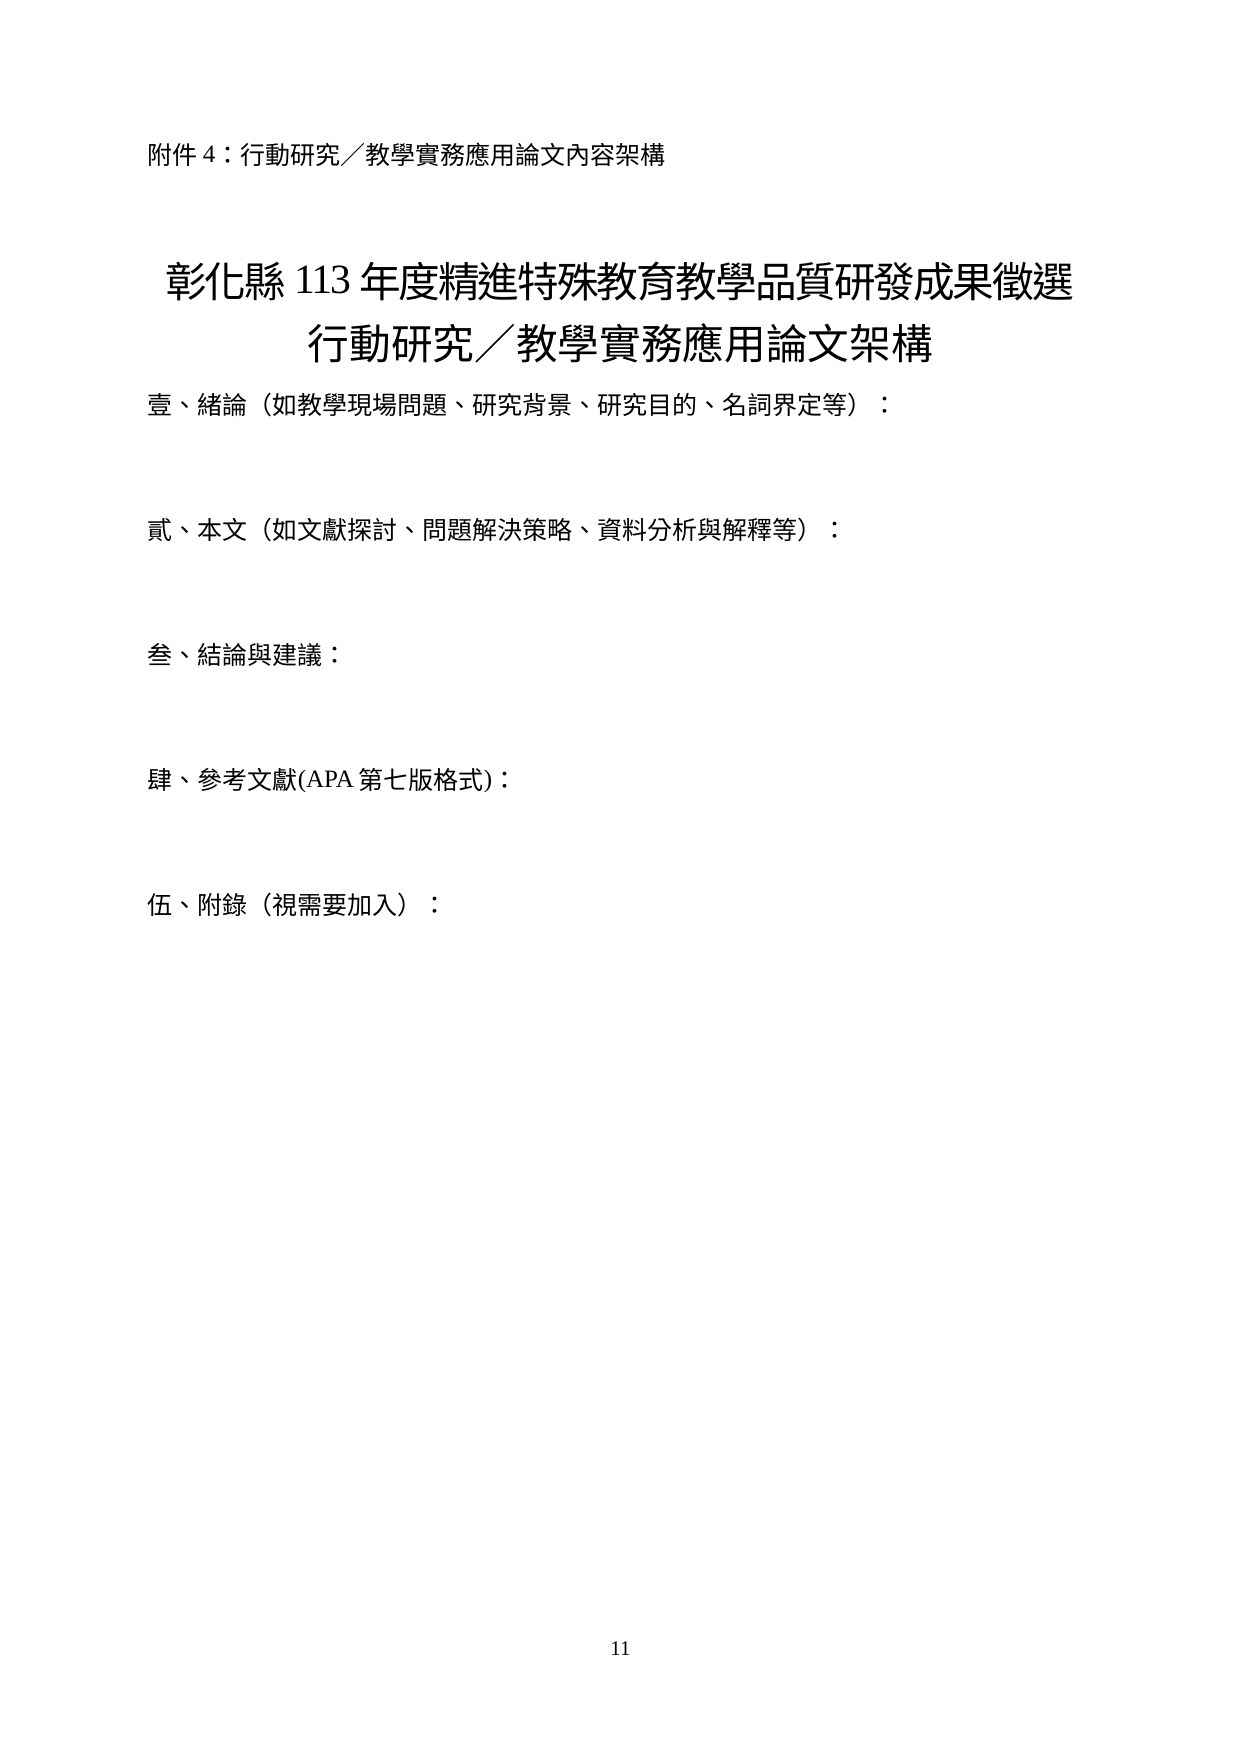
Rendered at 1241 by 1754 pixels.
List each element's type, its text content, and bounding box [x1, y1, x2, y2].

text 壹、緒論（如教學現場問題、研究背景、研究目的、名詞界定等）： [148, 362, 1092, 425]
text 伍、附錄（視需要加入）： [148, 862, 1092, 925]
text 叁、結論與建議： [148, 612, 1092, 675]
text 貳、本文（如文獻探討、問題解決策略、資料分析與解釋等）： [148, 487, 1092, 550]
text 肆、參考文獻(APA第七版格式)： [148, 737, 1092, 800]
text 行動研究／教學實務應用論文架構 [148, 300, 1092, 362]
text 附件4：行動研究／教學實務應用論文內容架構 [148, 112, 1092, 175]
text 彰化縣113年度精進特殊教育教學品質研發成果徵選 [148, 237, 1092, 300]
